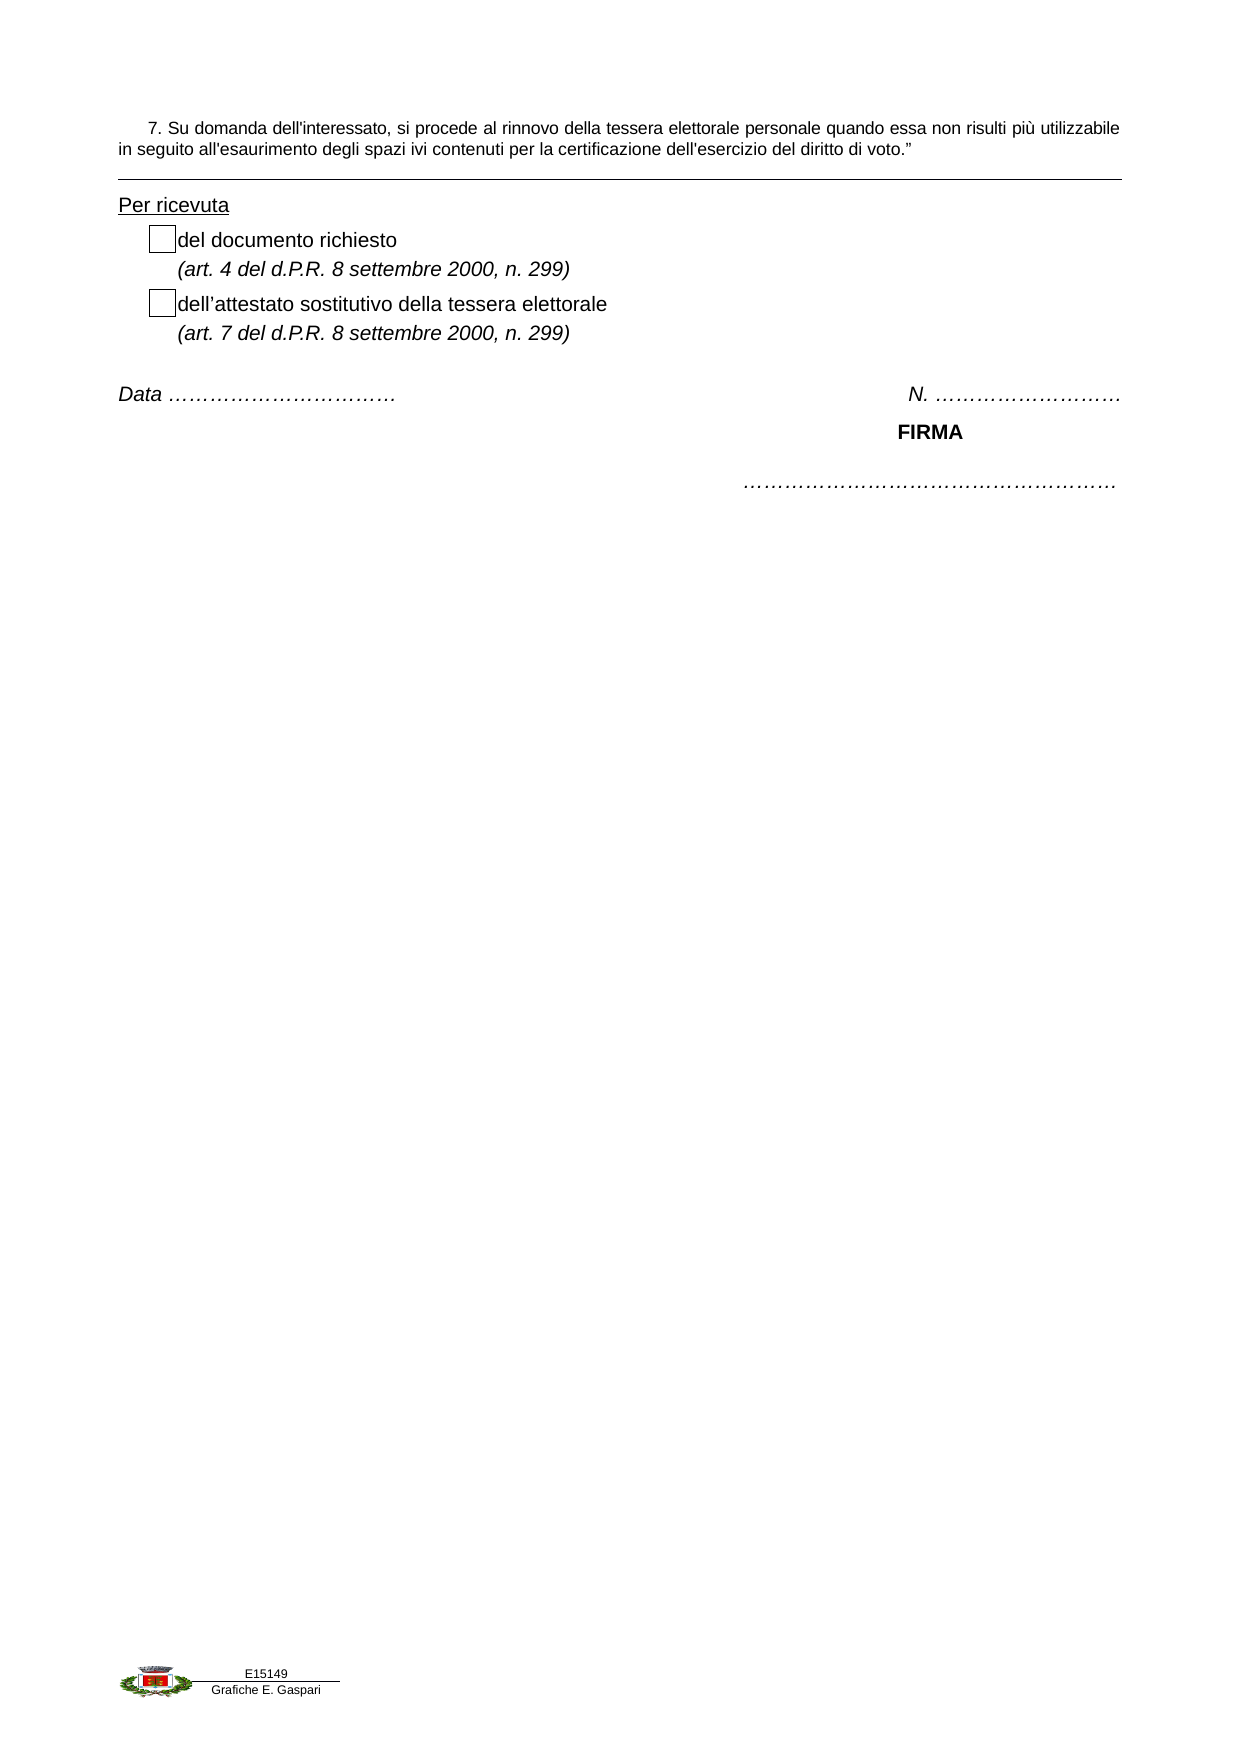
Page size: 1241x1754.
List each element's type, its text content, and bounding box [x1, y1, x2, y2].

picture [118, 1666, 193, 1698]
text 7. Su domanda dell'interessato, si procede al rinnovo della tessera elettorale personale quando essa non risulti più utilizzabile in seguito all'esaurimento degli spazi ivi contenuti per la certificazione dell'esercizio del diritto di voto.” [118, 118, 1122, 159]
table_header Per ricevuta del documento richiesto (art. 4 del d.P.R. 8 settembre 2000, n. 299) dell’attestato sostitutivo della tessera elettorale (art. 7 del d.P.R. 8 settembre 2000, n. 299) Data …………………………… N. ……………………… FIRMA ……………………………………………… [118, 180, 1122, 518]
